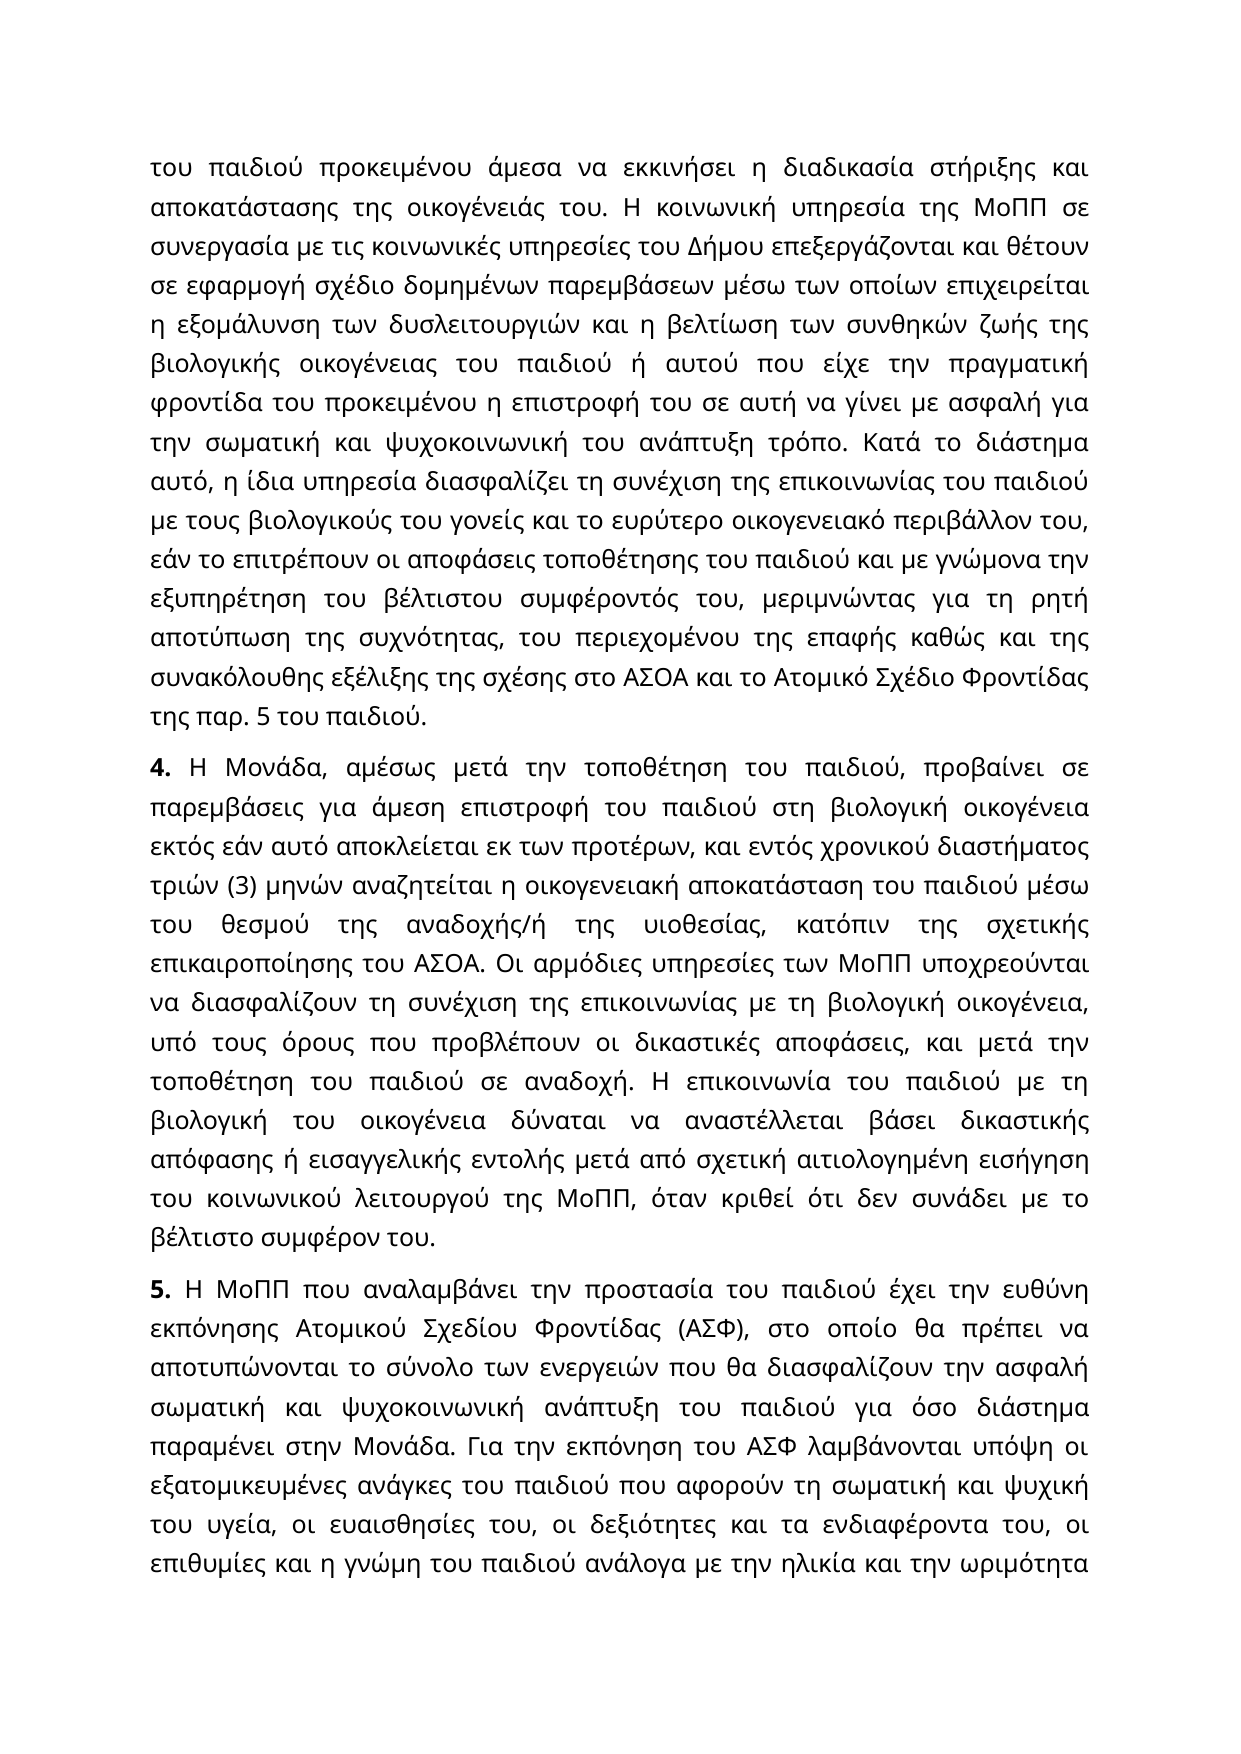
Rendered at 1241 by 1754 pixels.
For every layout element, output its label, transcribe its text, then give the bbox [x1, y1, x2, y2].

text 5. Η ΜοΠΠ που αναλαμβάνει την προστασία του παιδιού έχει την ευθύνη εκπόνησης Ατομικού Σχεδίου Φροντίδας (ΑΣΦ), στο οποίο θα πρέπει να αποτυπώνονται το σύνολο των ενεργειών που θα διασφαλίζουν την ασφαλή σωματική και ψυχοκοινωνική ανάπτυξη του παιδιού για όσο διάστημα παραμένει στην Μονάδα. Για την εκπόνηση του ΑΣΦ λαμβάνονται υπόψη οι εξατομικευμένες ανάγκες του παιδιού που αφορούν τη σωματική και ψυχική του υγεία, οι ευαισθησίες του, οι δεξιότητες και τα ενδιαφέροντα του, οι επιθυμίες και η γνώμη του παιδιού ανάλογα με την ηλικία και την ωριμότητα [150, 1272, 1090, 1580]
text του παιδιού προκειμένου άμεσα να εκκινήσει η διαδικασία στήριξης και αποκατάστασης της οικογένειάς του. Η κοινωνική υπηρεσία της ΜοΠΠ σε συνεργασία με τις κοινωνικές υπηρεσίες του Δήμου επεξεργάζονται και θέτουν σε εφαρμογή σχέδιο δομημένων παρεμβάσεων μέσω των οποίων επιχειρείται η εξομάλυνση των δυσλειτουργιών και η βελτίωση των συνθηκών ζωής της βιολογικής οικογένειας του παιδιού ή αυτού που είχε την πραγματική φροντίδα του προκειμένου η επιστροφή του σε αυτή να γίνει με ασφαλή για την σωματική και ψυχοκοινωνική του ανάπτυξη τρόπο. Κατά το διάστημα αυτό, η ίδια υπηρεσία διασφαλίζει τη συνέχιση της επικοινωνίας του παιδιού με τους βιολογικούς του γονείς και το ευρύτερο οικογενειακό περιβάλλον του, εάν το επιτρέπουν οι αποφάσεις τοποθέτησης του παιδιού και με γνώμονα την εξυπηρέτηση του βέλτιστου συμφέροντός του, μεριμνώντας για τη ρητή αποτύπωση της συχνότητας, του περιεχομένου της επαφής καθώς και της συνακόλουθης εξέλιξης της σχέσης στο ΑΣΟΑ και το Ατομικό Σχέδιο Φροντίδας της παρ. 5 του παιδιού. [150, 150, 1090, 732]
text 4. Η Μονάδα, αμέσως μετά την τοποθέτηση του παιδιού, προβαίνει σε παρεμβάσεις για άμεση επιστροφή του παιδιού στη βιολογική οικογένεια εκτός εάν αυτό αποκλείεται εκ των προτέρων, και εντός χρονικού διαστήματος τριών (3) μηνών αναζητείται η οικογενειακή αποκατάσταση του παιδιού μέσω του θεσμού της αναδοχής/ή της υιοθεσίας, κατόπιν της σχετικής επικαιροποίησης του ΑΣΟΑ. Οι αρμόδιες υπηρεσίες των ΜοΠΠ υποχρεούνται να διασφαλίζουν τη συνέχιση της επικοινωνίας με τη βιολογική οικογένεια, υπό τους όρους που προβλέπουν οι δικαστικές αποφάσεις, και μετά την τοποθέτηση του παιδιού σε αναδοχή. Η επικοινωνία του παιδιού με τη βιολογική του οικογένεια δύναται να αναστέλλεται βάσει δικαστικής απόφασης ή εισαγγελικής εντολής μετά από σχετική αιτιολογημένη εισήγηση του κοινωνικού λειτουργού της ΜοΠΠ, όταν κριθεί ότι δεν συνάδει με το βέλτιστο συμφέρον του. [150, 750, 1090, 1254]
